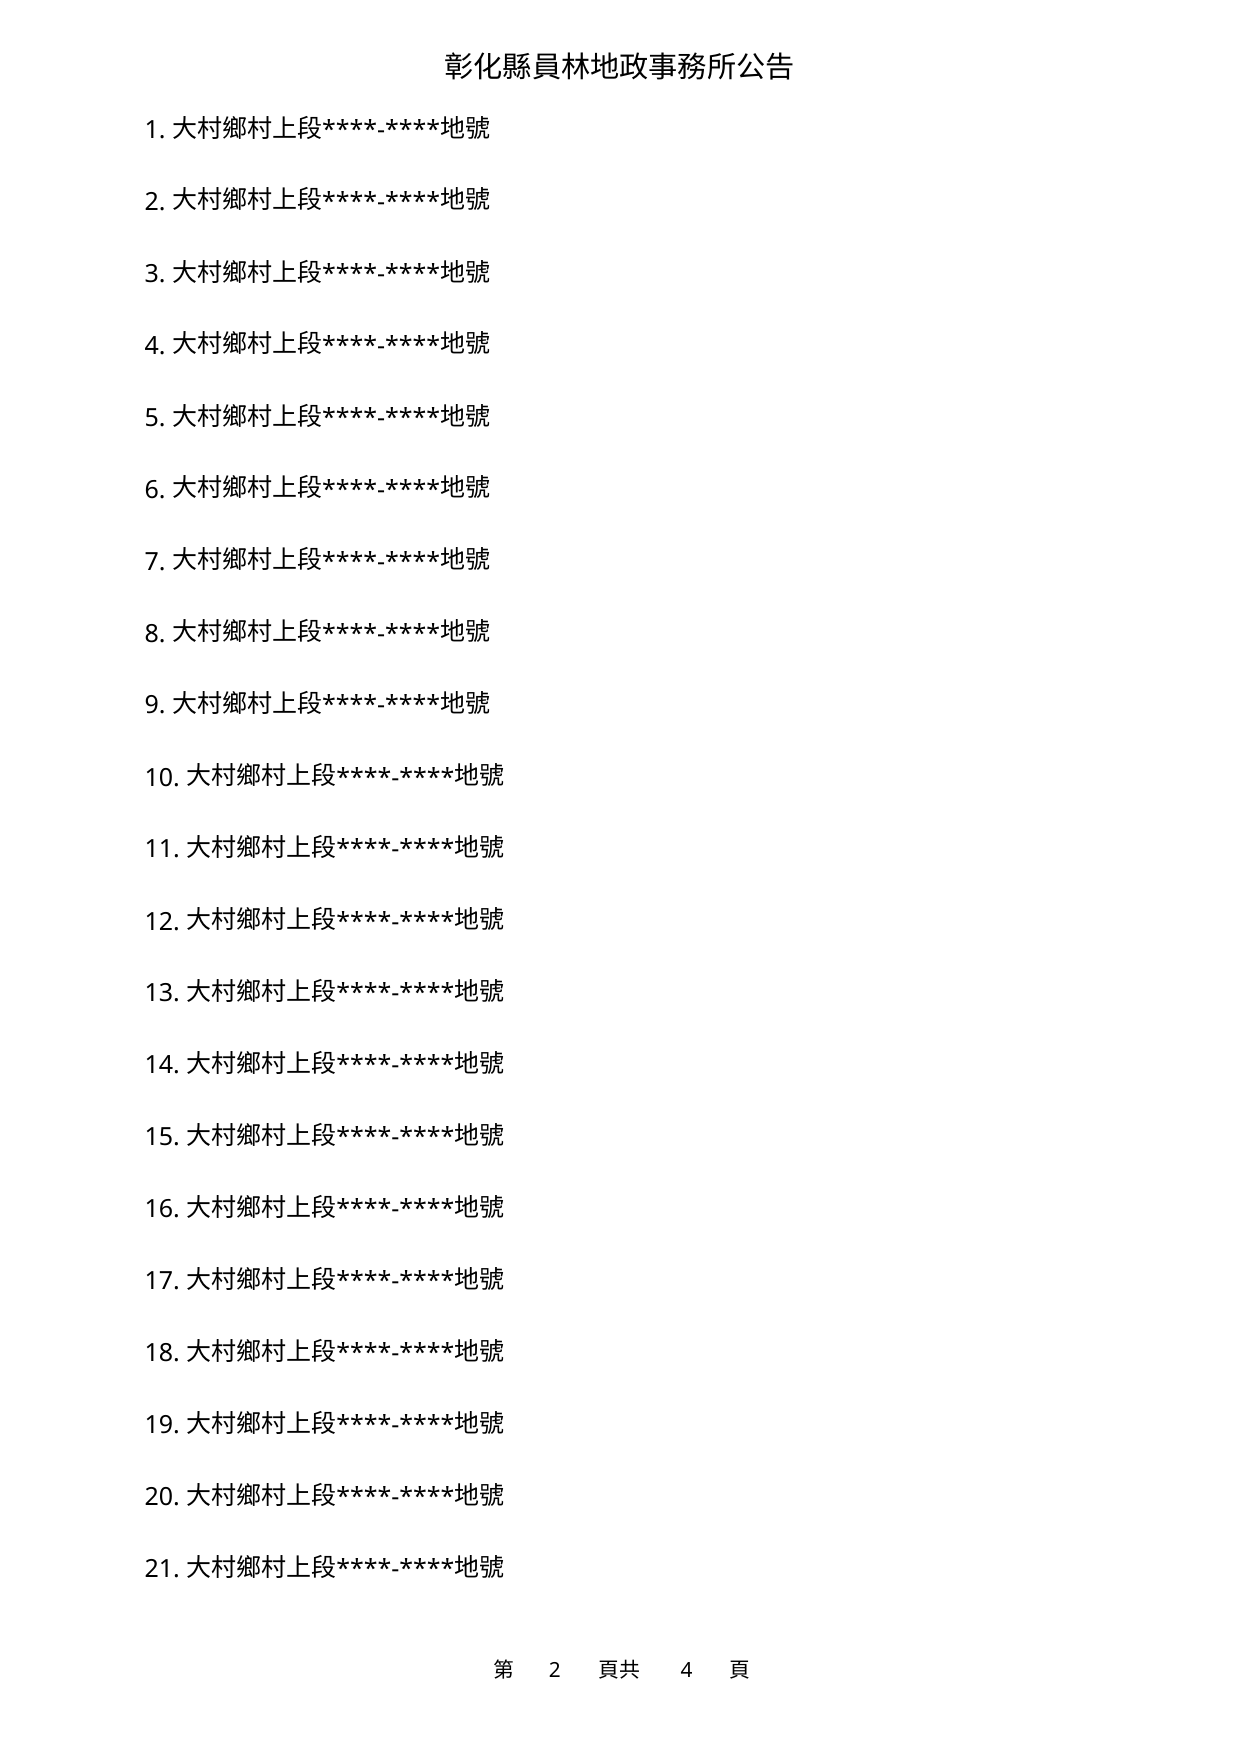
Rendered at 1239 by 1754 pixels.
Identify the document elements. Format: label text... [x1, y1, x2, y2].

table_cell [1177, 1390, 1239, 1462]
table_cell 15. 大村鄉村上段****-****地號 [62, 1102, 1177, 1174]
table_cell 19. 大村鄉村上段****-****地號 [62, 1390, 1177, 1462]
table_cell [0, 526, 62, 598]
table_cell [0, 670, 62, 742]
table_cell 3. 大村鄉村上段****-****地號 [62, 239, 1177, 310]
table_cell [1177, 41, 1239, 94]
table_cell [1177, 526, 1239, 598]
table_cell 9. 大村鄉村上段****-****地號 [62, 670, 1177, 742]
table_cell 2 [524, 1650, 585, 1690]
table_header [483, 0, 523, 41]
table_cell 6. 大村鄉村上段****-****地號 [62, 454, 1177, 526]
table_cell 頁 [720, 1650, 760, 1690]
table_cell 5. 大村鄉村上段****-****地號 [62, 383, 1177, 454]
table_cell 14. 大村鄉村上段****-****地號 [62, 1030, 1177, 1102]
table_cell [1177, 383, 1239, 454]
table_cell [0, 95, 62, 166]
table_cell [0, 1102, 62, 1174]
table_cell [0, 958, 62, 1030]
table_cell [1177, 239, 1239, 310]
table_cell [62, 1606, 483, 1649]
table_cell [1177, 1102, 1239, 1174]
table_cell [0, 886, 62, 958]
table_cell 1. 大村鄉村上段****-****地號 [62, 95, 1177, 166]
table_cell 13. 大村鄉村上段****-****地號 [62, 958, 1177, 1030]
table_cell [0, 1534, 62, 1606]
table_cell [1177, 670, 1239, 742]
table_header [0, 0, 62, 41]
table_cell [0, 1606, 62, 1649]
table_cell [0, 742, 62, 814]
table_cell [0, 1030, 62, 1102]
table_cell [1177, 742, 1239, 814]
table_cell [0, 1246, 62, 1318]
table_cell 2. 大村鄉村上段****-****地號 [62, 166, 1177, 238]
table_cell [1177, 814, 1239, 886]
table_cell [524, 1606, 585, 1649]
table_cell [1177, 1174, 1239, 1246]
table_cell [0, 166, 62, 238]
table_cell 12. 大村鄉村上段****-****地號 [62, 886, 1177, 958]
table_cell [0, 383, 62, 454]
table_cell 第 [483, 1650, 523, 1690]
table_cell 10. 大村鄉村上段****-****地號 [62, 742, 1177, 814]
table_cell [0, 814, 62, 886]
table_cell [1177, 1650, 1239, 1690]
table_header [1177, 0, 1239, 41]
table_cell [0, 41, 62, 94]
table_cell [1177, 886, 1239, 958]
table_cell 彰化縣員林地政事務所公告 [62, 41, 1177, 94]
table_cell 8. 大村鄉村上段****-****地號 [62, 598, 1177, 670]
table_cell [0, 1462, 62, 1534]
table_header [524, 0, 585, 41]
table_cell [1177, 1246, 1239, 1318]
table_header [653, 0, 719, 41]
table_cell [0, 1650, 62, 1690]
table_cell [0, 239, 62, 310]
table_cell [1177, 1318, 1239, 1390]
table_cell [0, 598, 62, 670]
table_cell [1177, 95, 1239, 166]
table_cell [0, 1390, 62, 1462]
table_cell [760, 1650, 1177, 1690]
table_cell [0, 1174, 62, 1246]
table_cell [0, 454, 62, 526]
table_cell [0, 310, 62, 382]
table_cell [1177, 1462, 1239, 1534]
table_cell [1177, 598, 1239, 670]
table_cell [1177, 454, 1239, 526]
table_cell [483, 1606, 523, 1649]
table_cell [585, 1606, 653, 1649]
table_cell 11. 大村鄉村上段****-****地號 [62, 814, 1177, 886]
table_cell 4 [653, 1650, 719, 1690]
table_cell 頁共 [585, 1650, 653, 1690]
table_cell [720, 1606, 760, 1649]
table_cell 17. 大村鄉村上段****-****地號 [62, 1246, 1177, 1318]
table_cell [1177, 1030, 1239, 1102]
table_cell 4. 大村鄉村上段****-****地號 [62, 310, 1177, 382]
table_cell 18. 大村鄉村上段****-****地號 [62, 1318, 1177, 1390]
table_cell 20. 大村鄉村上段****-****地號 [62, 1462, 1177, 1534]
table_cell [1177, 1606, 1239, 1649]
table_cell [62, 1650, 483, 1690]
table_cell [1177, 310, 1239, 382]
table_cell [0, 1318, 62, 1390]
table_header [62, 0, 483, 41]
table_header [720, 0, 760, 41]
table_cell [1177, 958, 1239, 1030]
table_cell [1177, 1534, 1239, 1606]
table_cell 16. 大村鄉村上段****-****地號 [62, 1174, 1177, 1246]
table_header [585, 0, 653, 41]
table_header [760, 0, 1177, 41]
table_cell [760, 1606, 1177, 1649]
table_cell 7. 大村鄉村上段****-****地號 [62, 526, 1177, 598]
table_cell 21. 大村鄉村上段****-****地號 [62, 1534, 1177, 1606]
table_cell [1177, 166, 1239, 238]
table_cell [653, 1606, 719, 1649]
